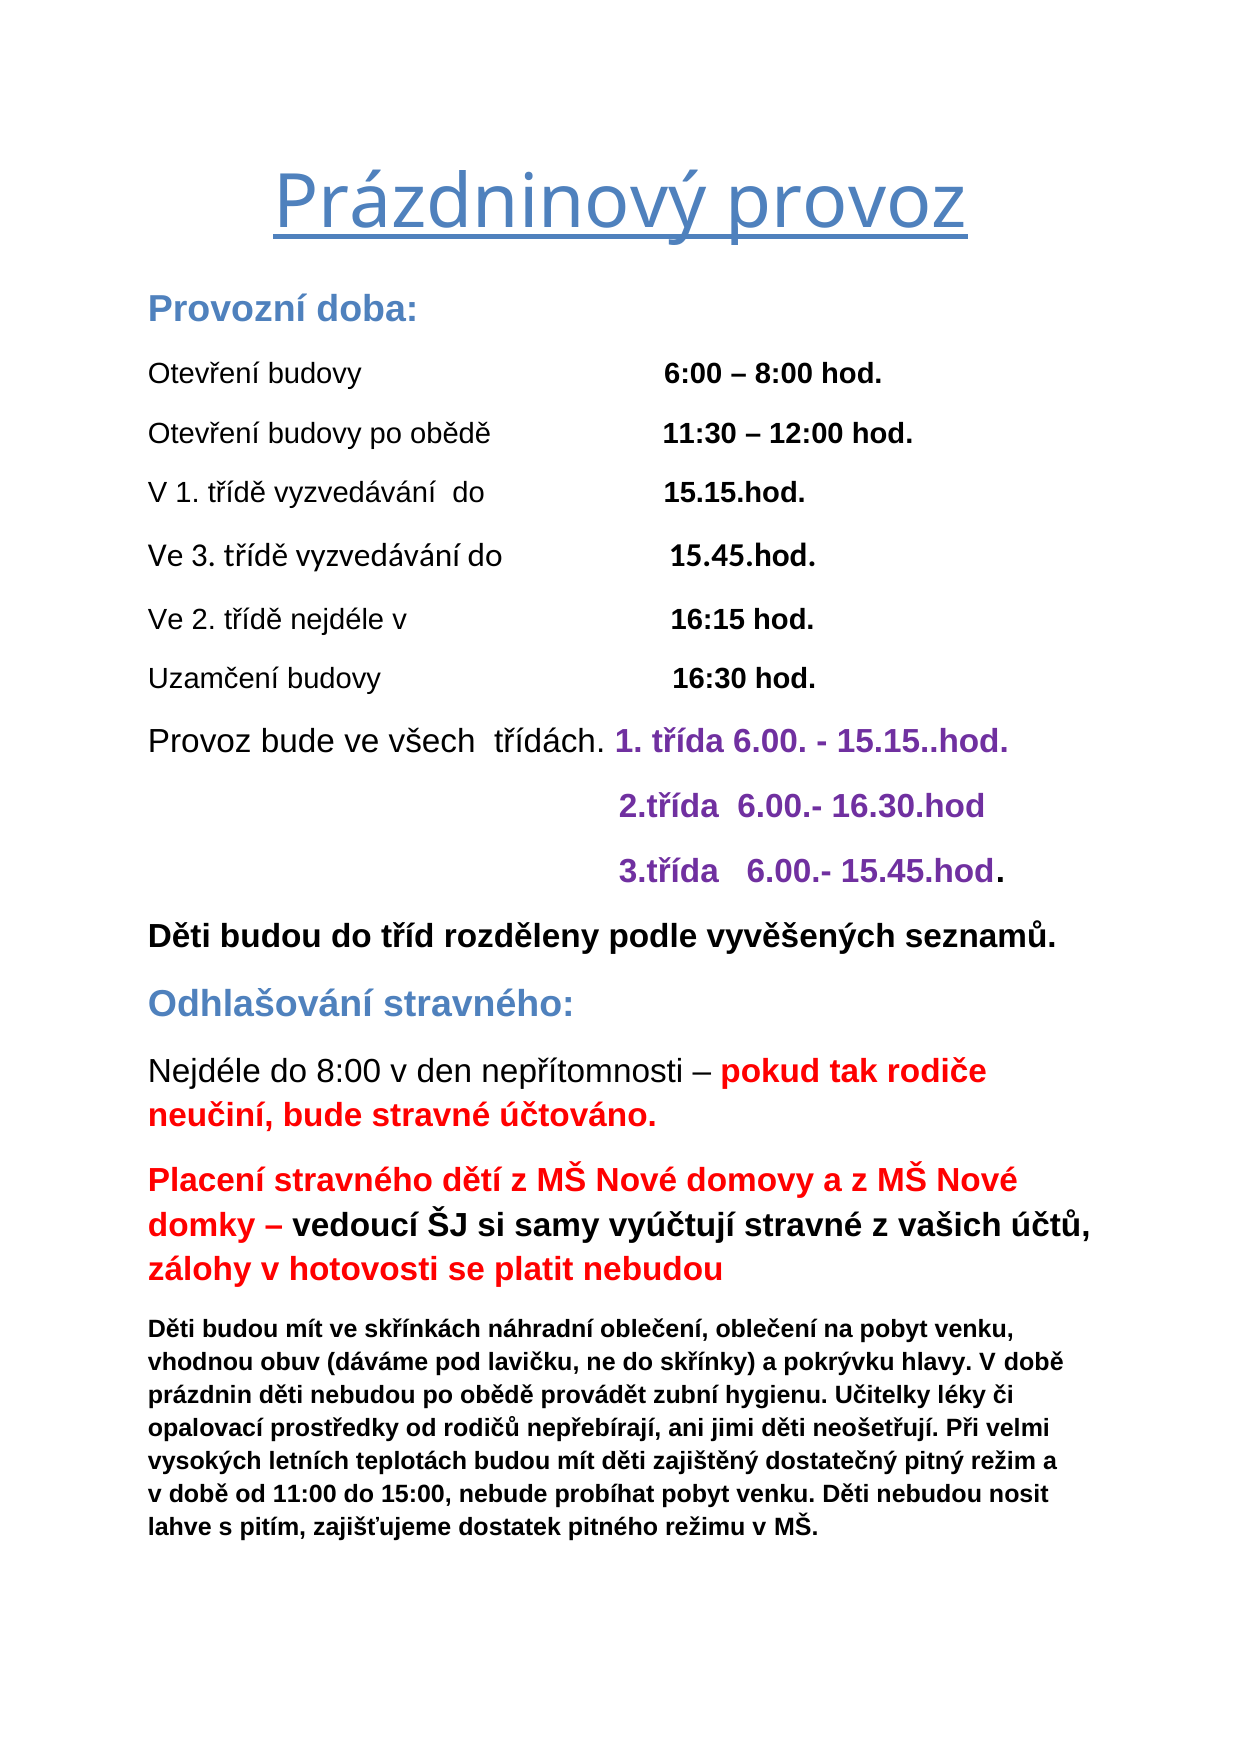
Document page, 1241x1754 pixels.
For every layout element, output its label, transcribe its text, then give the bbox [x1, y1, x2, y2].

text Uzamčení budovy 16:30 hod. [148, 661, 1093, 695]
text Nejdéle do 8:00 v den nepřítomnosti – pokud tak rodiče neučiní, bude stravné účtováno. [148, 1051, 1093, 1134]
text Placení stravného dětí z MŠ Nové domovy a z MŠ Nové domky – vedoucí ŠJ si samy vyúčtují stravné z vašich účtů, zálohy v hotovosti se platit nebudou [148, 1160, 1093, 1287]
text Prázdninový provoz [148, 148, 1093, 250]
text Ve 3. třídě vyzvedávání do 15.45.hod. [148, 534, 1093, 575]
text 2.třída 6.00.- 16.30.hod [148, 786, 1093, 824]
text Děti budou do tříd rozděleny podle vyvěšených seznamů. [148, 916, 1093, 954]
text Odhlašování stravného: [148, 981, 1093, 1024]
text Provoz bude ve všech třídách. 1. třída 6.00. - 15.15..hod. [148, 721, 1093, 759]
text Děti budou mít ve skřínkách náhradní oblečení, oblečení na pobyt venku, vhodnou obuv (dáváme pod lavičku, ne do skřínky) a pokrývku hlavy. V době prázdnin děti nebudou po obědě provádět zubní hygienu. Učitelky léky či opalovací prostředky od rodičů nepřebírají, ani jimi děti neošetřují. Při velmi vysokých letních teplotách budou mít děti zajištěný dostatečný pitný režim a v době od 11:00 do 15:00, nebude probíhat pobyt venku. Děti nebudou nosit lahve s pitím, zajišťujeme dostatek pitného režimu v MŠ. [148, 1314, 1093, 1541]
text Otevření budovy po obědě 11:30 – 12:00 hod. [148, 416, 1093, 449]
text Ve 2. třídě nejdéle v 16:15 hod. [148, 602, 1093, 636]
text Otevření budovy 6:00 – 8:00 hod. [148, 356, 1093, 390]
text V 1. třídě vyzvedávání do 15.15.hod. [148, 475, 1093, 509]
text 3.třída 6.00.- 15.45.hod. [148, 851, 1093, 889]
text Provozní doba: [148, 286, 1093, 329]
